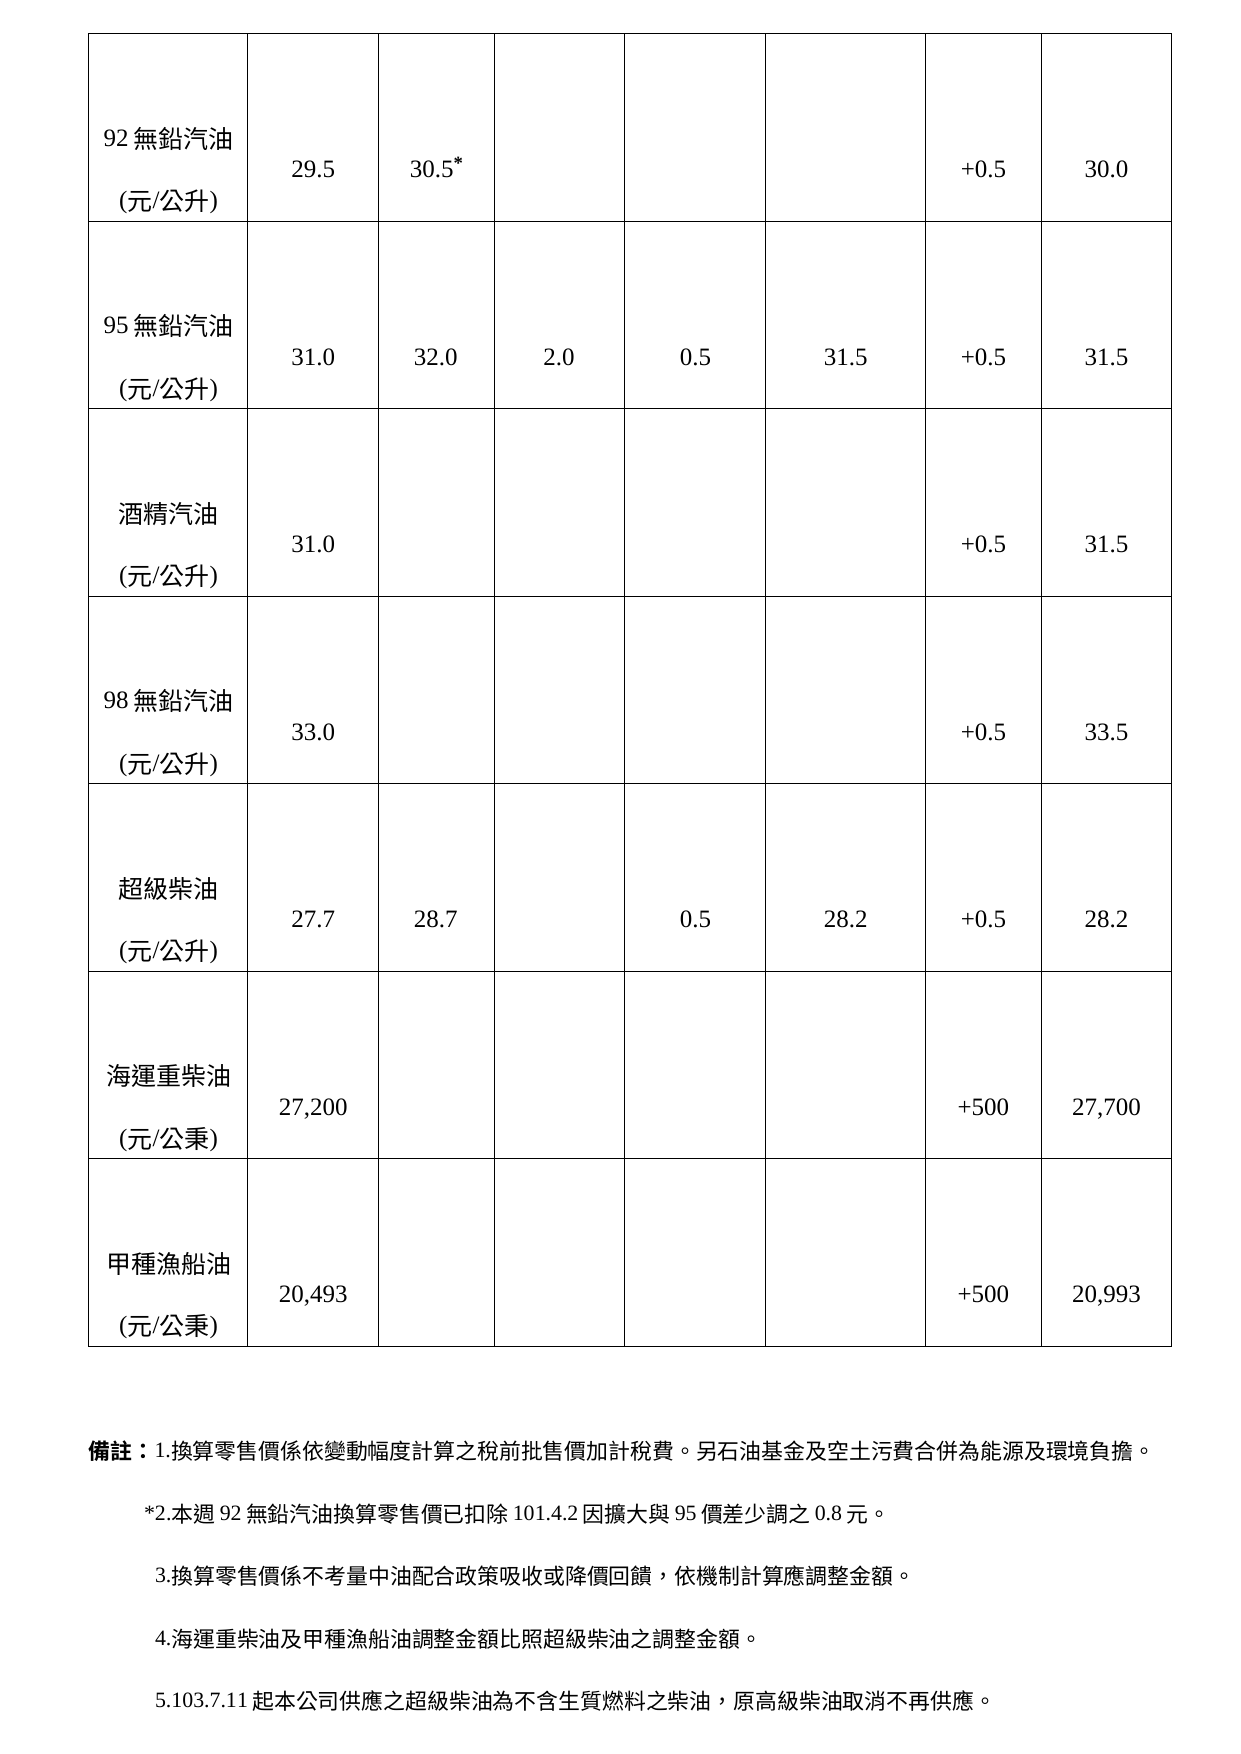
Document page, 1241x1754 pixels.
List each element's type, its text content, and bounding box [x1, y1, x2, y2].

table_cell [625, 1159, 765, 1346]
text *2.本週92無鉛汽油換算零售價已扣除101.4.2因擴大與95價差少調之0.8元。 [125, 1471, 1171, 1533]
table_cell [379, 409, 494, 596]
table_cell 2.0 [495, 222, 624, 408]
table_cell 海運重柴油(元/公秉) [89, 972, 247, 1158]
table_cell 29.5 [248, 34, 378, 221]
text 4.海運重柴油及甲種漁船油調整金額比照超級柴油之調整金額。 [155, 1596, 1171, 1658]
table_cell [625, 972, 765, 1158]
text 5.103.7.11起本公司供應之超級柴油為不含生質燃料之柴油，原高級柴油取消不再供應。 [155, 1658, 1171, 1721]
table_cell 32.0 [379, 222, 494, 408]
table_cell [495, 784, 624, 971]
table_cell +0.5 [926, 34, 1041, 221]
text 備註：1.換算零售價係依變動幅度計算之稅前批售價加計稅費。另石油基金及空土污費合併為能源及環境負擔。 [89, 1408, 1171, 1471]
table_cell 28.2 [766, 784, 925, 971]
table_cell 超級柴油 (元/公升) [89, 784, 247, 971]
table_cell 30.0 [1042, 34, 1171, 221]
table_cell [766, 972, 925, 1158]
table_cell 20,493 [248, 1159, 378, 1346]
table_cell +500 [926, 1159, 1041, 1346]
table_cell 31.5 [1042, 222, 1171, 408]
table_cell [379, 972, 494, 1158]
table_cell 95無鉛汽油(元/公升) [89, 222, 247, 408]
table_cell 33.5 [1042, 597, 1171, 783]
table_cell +0.5 [926, 222, 1041, 408]
table_cell [625, 409, 765, 596]
table_cell 30.5* [379, 34, 494, 221]
table_cell 酒精汽油 (元/公升) [89, 409, 247, 596]
table_cell 31.0 [248, 222, 378, 408]
table_cell [495, 597, 624, 783]
table_cell [766, 597, 925, 783]
table_cell [495, 972, 624, 1158]
table_cell [766, 1159, 925, 1346]
table_cell 28.2 [1042, 784, 1171, 971]
table_cell 0.5 [625, 222, 765, 408]
table_cell 33.0 [248, 597, 378, 783]
table_cell 98無鉛汽油(元/公升) [89, 597, 247, 783]
table_cell 0.5 [625, 784, 765, 971]
table_cell [625, 597, 765, 783]
table_cell 28.7 [379, 784, 494, 971]
table_cell 31.5 [1042, 409, 1171, 596]
table_cell +0.5 [926, 409, 1041, 596]
table_cell +0.5 [926, 597, 1041, 783]
table_cell [379, 597, 494, 783]
table_cell 甲種漁船油(元/公秉) [89, 1159, 247, 1346]
table_cell [495, 1159, 624, 1346]
table_cell 27.7 [248, 784, 378, 971]
table_cell +0.5 [926, 784, 1041, 971]
table_cell 92無鉛汽油(元/公升) [89, 34, 247, 221]
text 3.換算零售價係不考量中油配合政策吸收或降價回饋，依機制計算應調整金額。 [155, 1533, 1171, 1596]
table_cell 20,993 [1042, 1159, 1171, 1346]
table_cell 27,200 [248, 972, 378, 1158]
table_cell [379, 1159, 494, 1346]
table_cell 31.0 [248, 409, 378, 596]
table_cell 31.5 [766, 222, 925, 408]
table_cell [495, 409, 624, 596]
table_cell [625, 34, 765, 221]
table_cell 27,700 [1042, 972, 1171, 1158]
table_cell [766, 34, 925, 221]
table_cell [766, 409, 925, 596]
table_cell +500 [926, 972, 1041, 1158]
table_cell [495, 34, 624, 221]
